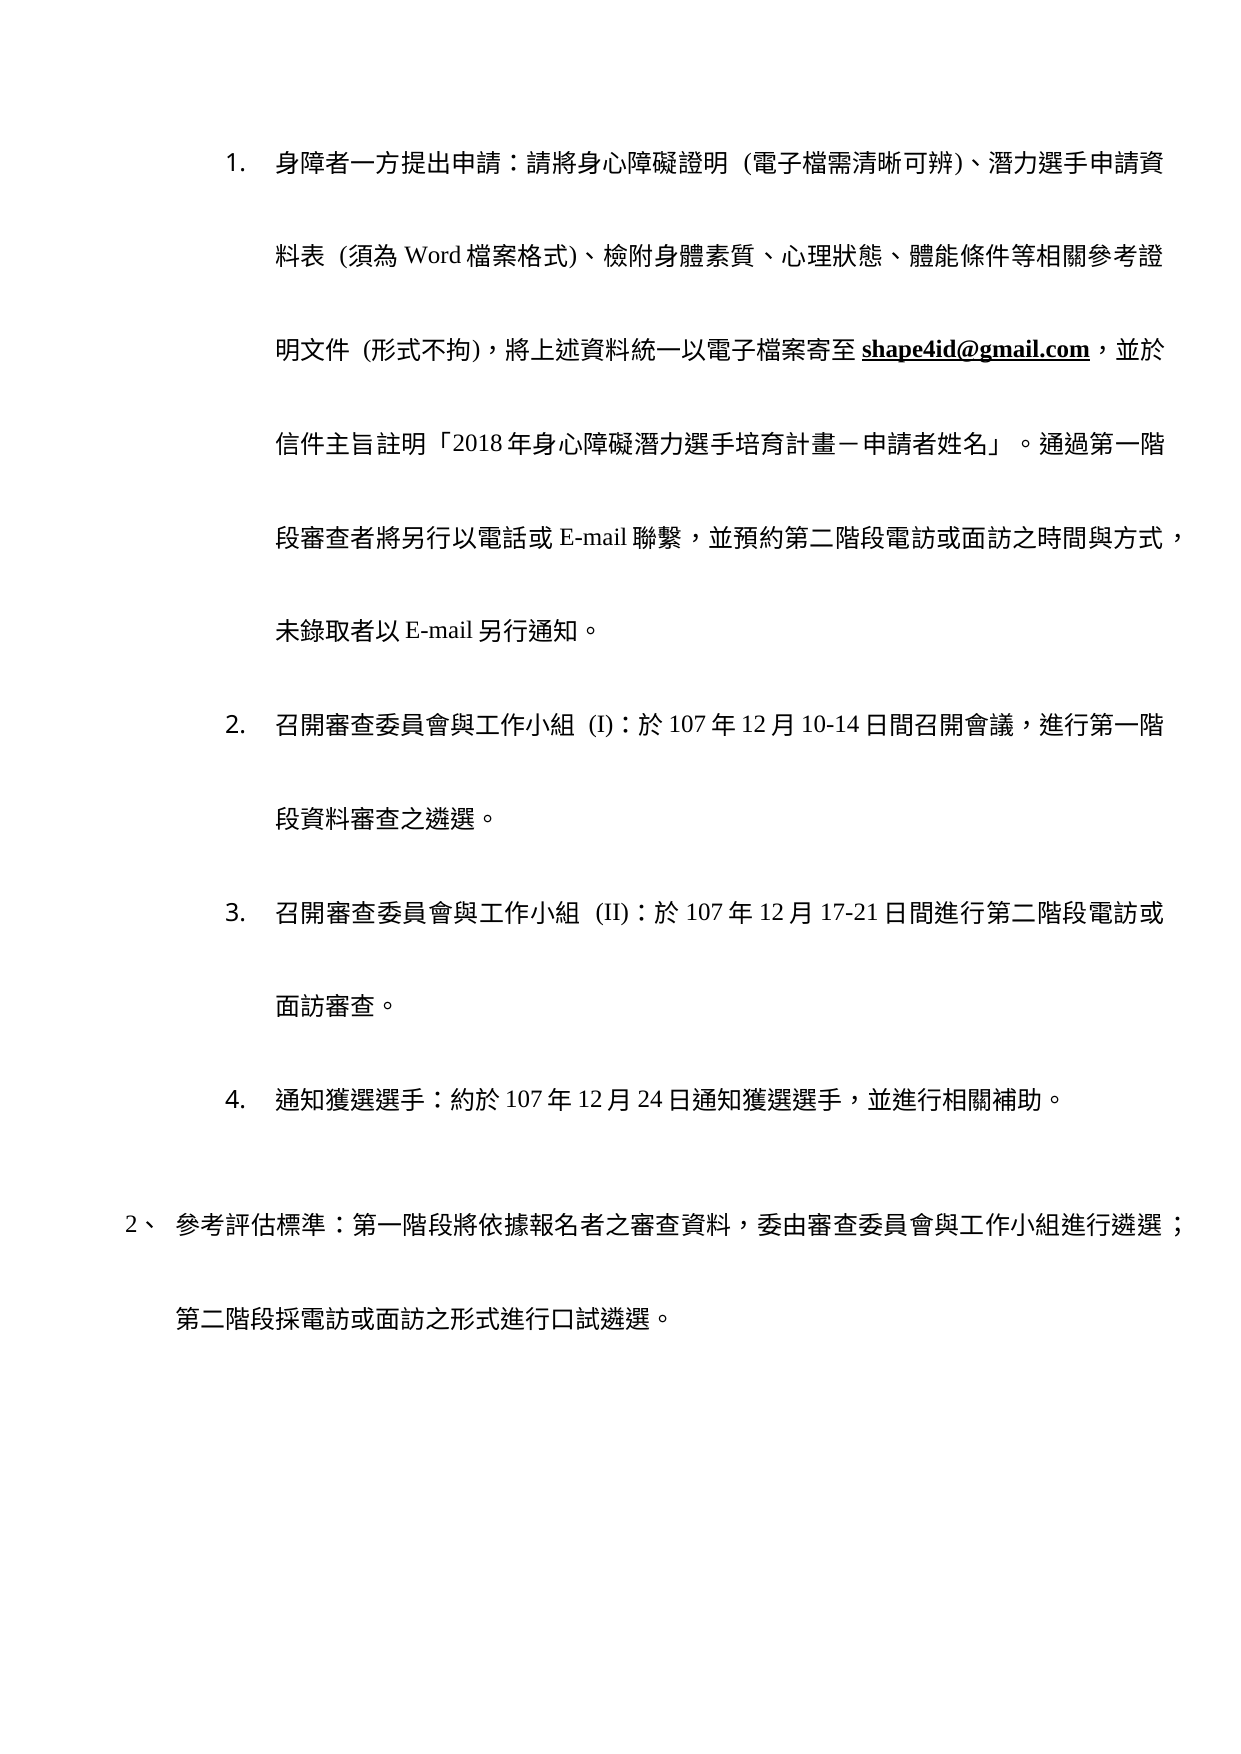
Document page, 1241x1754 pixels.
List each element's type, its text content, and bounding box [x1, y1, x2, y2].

list 召開審查委員會與工作小組 (II)：於107年12月17-21日間進行第二階段電訪或面訪審查。 [225, 869, 1165, 1026]
list 身障者一方提出申請：請將身心障礙證明 (電子檔需清晰可辨)、潛力選手申請資料表 (須為Word檔案格式)、檢附身體素質、心理狀態、體能條件等相關參考證明文件 (形式不拘)，將上述資料統一以電子檔案寄至shape4id@gmail.com，並於信件主旨註明「2018年身心障礙潛力選手培育計畫－申請者姓名」。通過第一階段審查者將另行以電話或E-mail聯繫，並預約第二階段電訪或面訪之時間與方式，未錄取者以E-mail另行通知。 [225, 119, 1165, 651]
list 參考評估標準：第一階段將依據報名者之審查資料，委由審查委員會與工作小組進行遴選；第二階段採電訪或面訪之形式進行口試遴選。 [125, 1182, 1165, 1338]
list 通知獲選選手：約於107年12月24日通知獲選選手，並進行相關補助。 [225, 1057, 1165, 1119]
list 召開審查委員會與工作小組 (I)：於107年12月10-14日間召開會議，進行第一階段資料審查之遴選。 [225, 682, 1165, 838]
